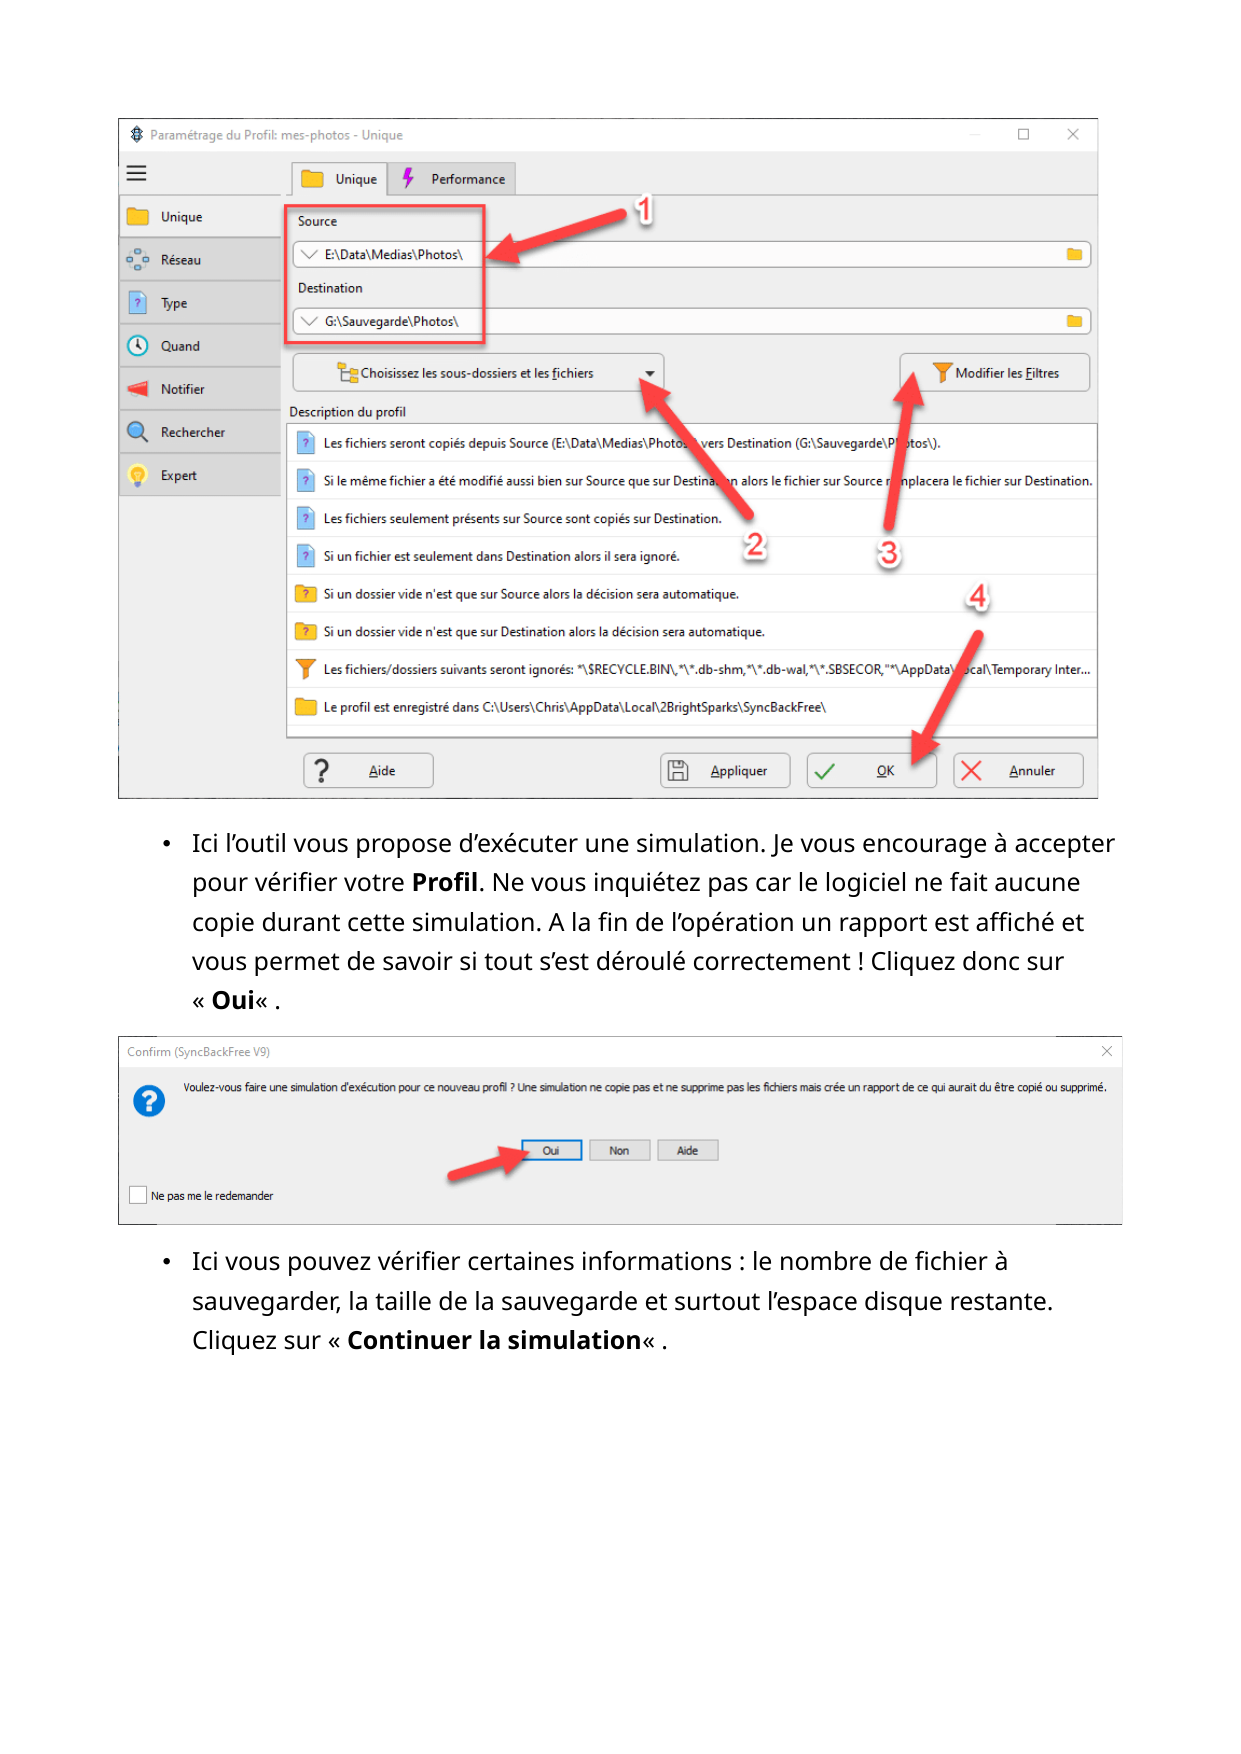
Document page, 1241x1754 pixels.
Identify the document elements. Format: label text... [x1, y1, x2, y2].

list Ici l’outil vous propose d’exécuter une simulation. Je vous encourage à accepter pour vérifier votre Profil. Ne vous inquiétez pas car le logiciel ne fait aucune copie durant cette simulation. A la fin de l’opération un rapport est affiché et vous permet de savoir si tout s’est déroulé correctement ! Cliquez donc sur « Oui« . [162, 826, 1122, 1017]
picture [118, 1036, 1123, 1225]
picture [118, 118, 1099, 799]
list Ici vous pouvez vérifier certaines informations : le nombre de fichier à sauvegarder, la taille de la sauvegarde et surtout l’espace disque restante. Cliquez sur « Continuer la simulation« . [162, 1244, 1122, 1356]
